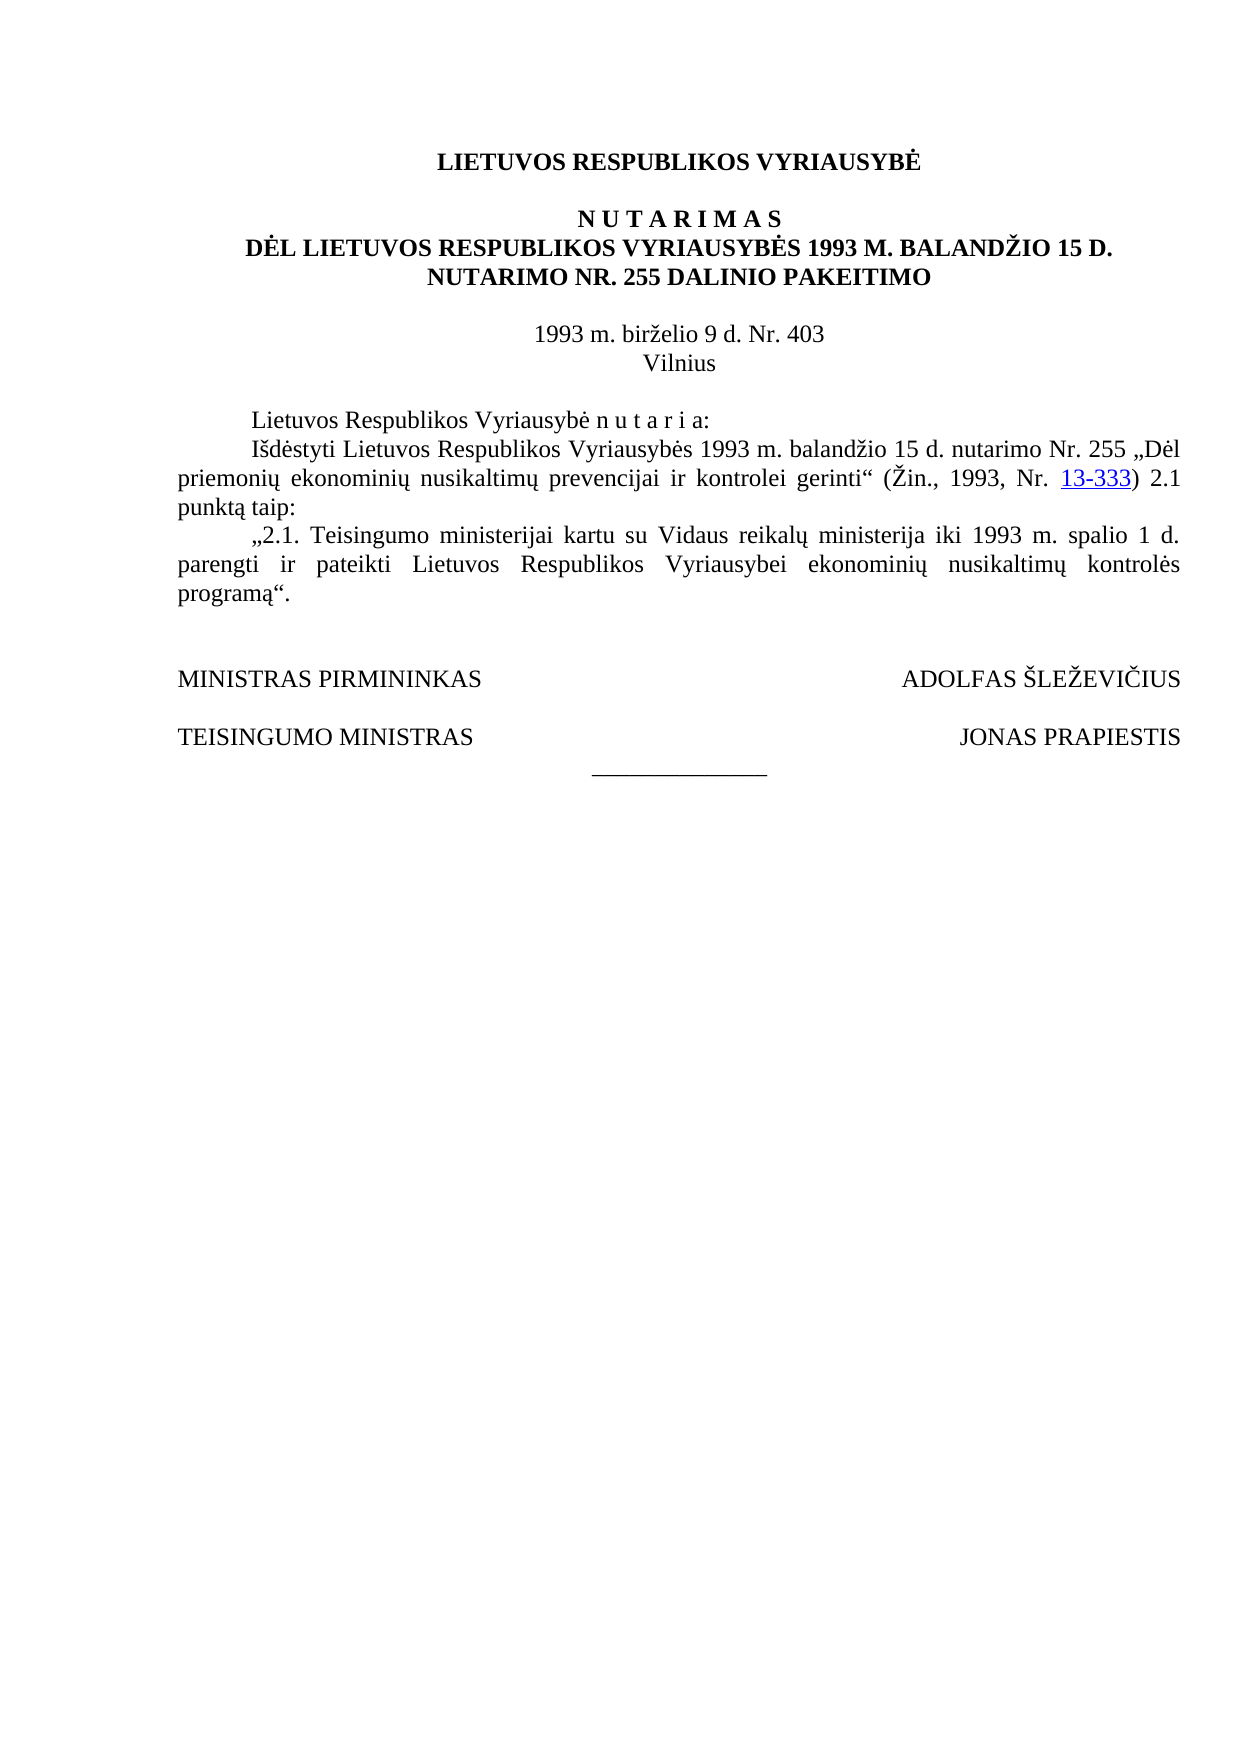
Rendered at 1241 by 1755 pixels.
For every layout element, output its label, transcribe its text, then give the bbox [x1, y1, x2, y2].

text DĖL LIETUVOS RESPUBLIKOS VYRIAUSYBĖS 1993 M. BALANDŽIO 15 D. NUTARIMO NR. 255 DALINIO PAKEITIMO [177, 233, 1181, 291]
text LIETUVOS RESPUBLIKOS VYRIAUSYBĖ [177, 147, 1181, 176]
text Išdėstyti Lietuvos Respublikos Vyriausybės 1993 m. balandžio 15 d. nutarimo Nr. 255 „Dėl priemonių ekonominių nusikaltimų prevencijai ir kontrolei gerinti“ (Žin., 1993, Nr. 13-333) 2.1 punktą taip: [177, 434, 1181, 521]
text Lietuvos Respublikos Vyriausybė nutaria: [177, 406, 1181, 434]
text MINISTRAS PIRMININKAS ADOLFAS ŠLEŽEVIČIUS [177, 664, 1181, 693]
text „2.1. Teisingumo ministerijai kartu su Vidaus reikalų ministerija iki 1993 m. spalio 1 d. parengti ir pateikti Lietuvos Respublikos Vyriausybei ekonominių nusikaltimų kontrolės programą“. [177, 521, 1181, 607]
text TEISINGUMO MINISTRAS JONAS PRAPIESTIS [177, 722, 1181, 751]
text Vilnius [177, 348, 1181, 377]
text N U T A R I M A S [177, 204, 1181, 233]
text ______________ [177, 751, 1181, 779]
text 1993 m. birželio 9 d. Nr. 403 [177, 319, 1181, 348]
